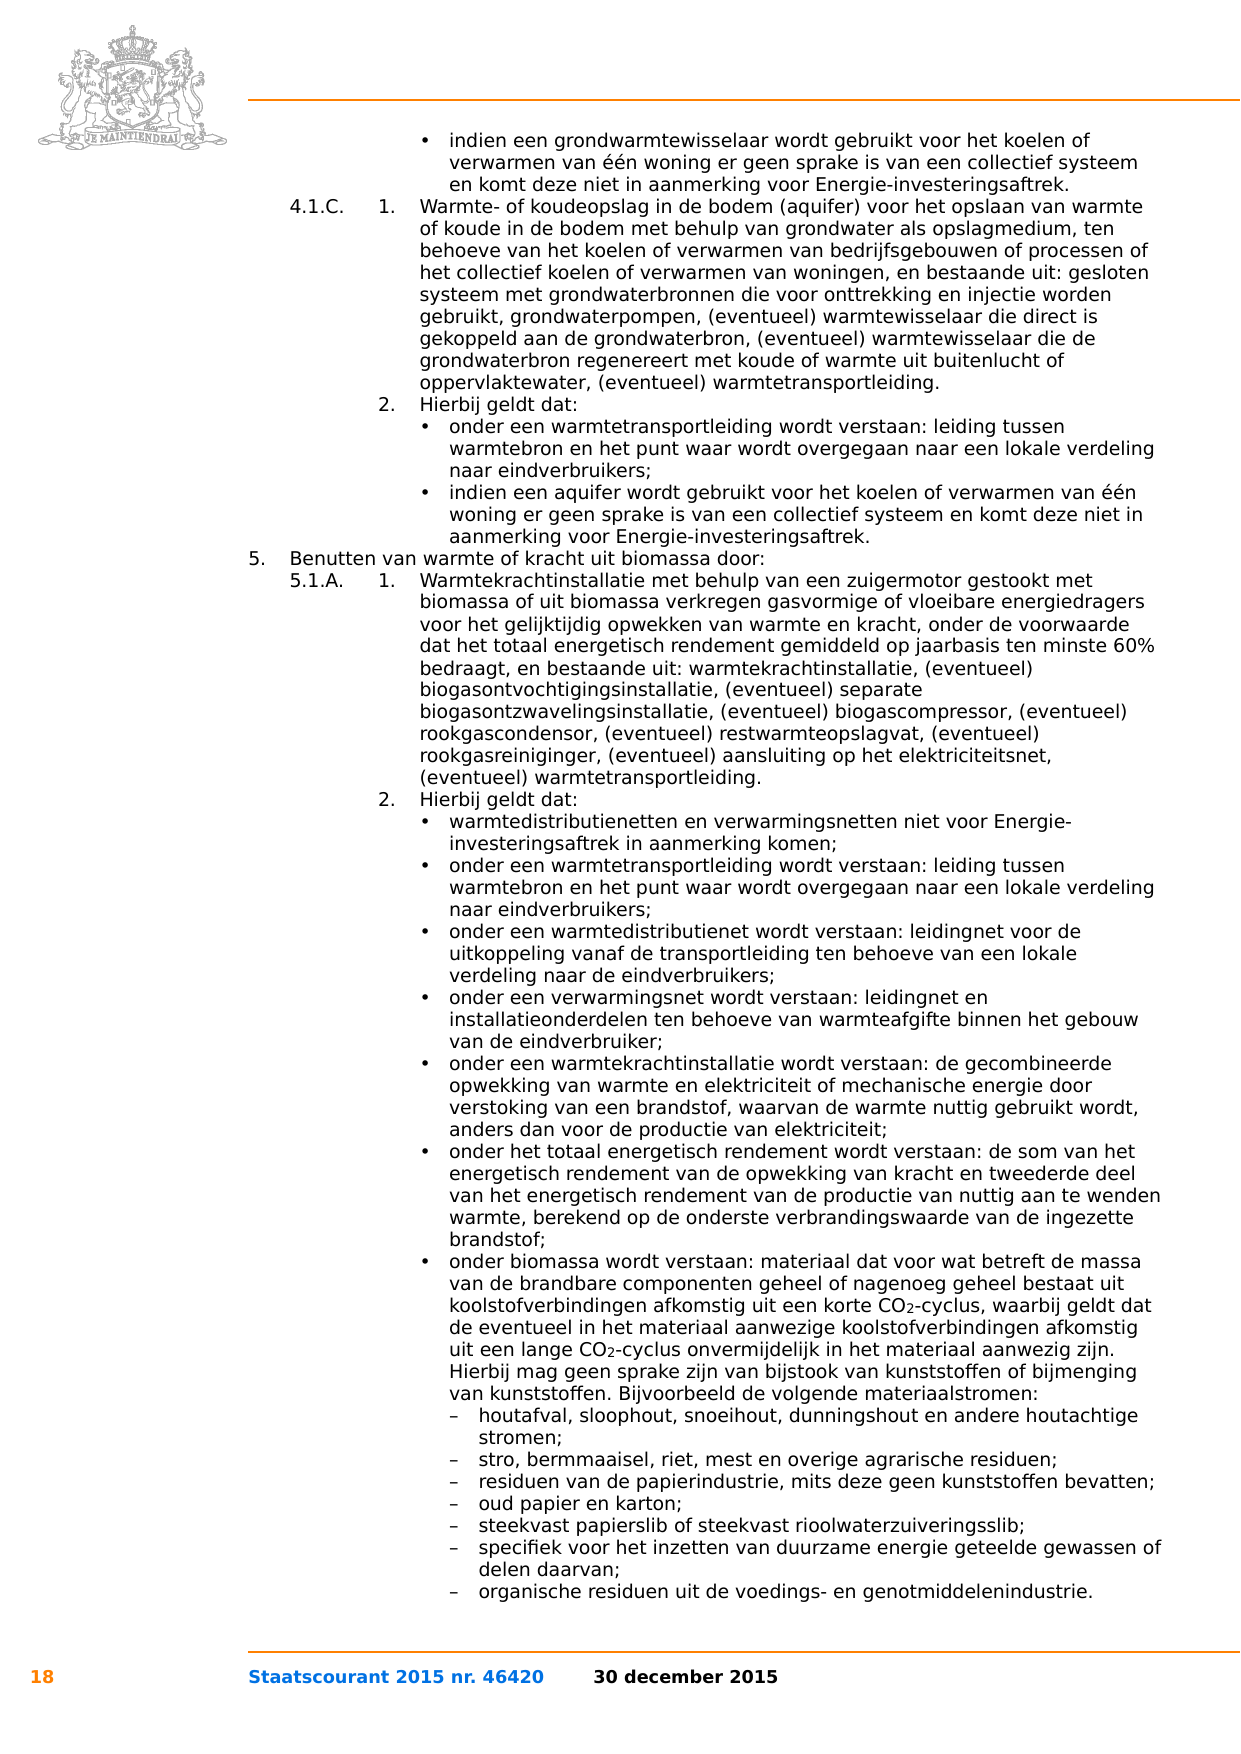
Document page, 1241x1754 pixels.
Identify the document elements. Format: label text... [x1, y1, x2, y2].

text 2. Hierbij geldt dat: [378, 789, 1163, 811]
text – steekvast papierslib of steekvast rioolwaterzuiveringsslib; [449, 1514, 1163, 1537]
text • onder een verwarmingsnet wordt verstaan: leidingnet en installatieonderdelen ten behoeve van warmteafgifte binnen het gebouw van de eindverbruiker; [419, 987, 1163, 1053]
text – stro, bermmaaisel, riet, mest en overige agrarische residuen; [449, 1449, 1163, 1471]
text • indien een grondwarmtewisselaar wordt gebruikt voor het koelen of verwarmen van één woning er geen sprake is van een collectief systeem en komt deze niet in aanmerking voor Energie-investeringsaftrek. [419, 130, 1163, 196]
text – houtafval, sloophout, snoeihout, dunningshout en andere houtachtige stromen; [449, 1405, 1163, 1449]
text 2. Hierbij geldt dat: [378, 394, 1163, 416]
text • onder een warmtekrachtinstallatie wordt verstaan: de gecombineerde opwekking van warmte en elektriciteit of mechanische energie door verstoking van een brandstof, waarvan de warmte nuttig gebruikt wordt, anders dan voor de productie van elektriciteit; [419, 1053, 1163, 1141]
text – specifiek voor het inzetten van duurzame energie geteelde gewassen of delen daarvan; [449, 1537, 1163, 1581]
text • onder biomassa wordt verstaan: materiaal dat voor wat betreft de massa van de brandbare componenten geheel of nagenoeg geheel bestaat uit koolstofverbindingen afkomstig uit een korte CO2-cyclus, waarbij geldt dat de eventueel in het materiaal aanwezige koolstofverbindingen afkomstig uit een lange CO2-cyclus onvermijdelijk in het materiaal aanwezig zijn. Hierbij mag geen sprake zijn van bijstook van kunststoffen of bijmenging van kunststoffen. Bijvoorbeeld de volgende materiaalstromen: [419, 1251, 1163, 1405]
text • indien een aquifer wordt gebruikt voor het koelen of verwarmen van één woning er geen sprake is van een collectief systeem en komt deze niet in aanmerking voor Energie-investeringsaftrek. [419, 482, 1163, 547]
text – organische residuen uit de voedings- en genotmiddelenindustrie. [449, 1581, 1163, 1602]
text 5. Benutten van warmte of kracht uit biomassa door: [248, 547, 1163, 569]
text 4.1.C. 1. Warmte- of koudeopslag in de bodem (aquifer) voor het opslaan van warmte of koude in de bodem met behulp van grondwater als opslagmedium, ten behoeve van het koelen of verwarmen van bedrijfsgebouwen of processen of het collectief koelen of verwarmen van woningen, en bestaande uit: gesloten systeem met grondwaterbronnen die voor onttrekking en injectie worden gebruikt, grondwaterpompen, (eventueel) warmtewisselaar die direct is gekoppeld aan de grondwaterbron, (eventueel) warmtewisselaar die de grondwaterbron regenereert met koude of warmte uit buitenlucht of oppervlaktewater, (eventueel) warmtetransportleiding. [289, 196, 1163, 394]
text 5.1.A. 1. Warmtekrachtinstallatie met behulp van een zuigermotor gestookt met biomassa of uit biomassa verkregen gasvormige of vloeibare energiedragers voor het gelijktijdig opwekken van warmte en kracht, onder de voorwaarde dat het totaal energetisch rendement gemiddeld op jaarbasis ten minste 60% bedraagt, en bestaande uit: warmtekrachtinstallatie, (eventueel) biogasontvochtigingsinstallatie, (eventueel) separate biogasontzwavelingsinstallatie, (eventueel) biogascompressor, (eventueel) rookgascondensor, (eventueel) restwarmteopslagvat, (eventueel) rookgasreiniginger, (eventueel) aansluiting op het elektriciteitsnet, (eventueel) warmtetransportleiding. [289, 569, 1163, 789]
text • onder een warmtedistributienet wordt verstaan: leidingnet voor de uitkoppeling vanaf de transportleiding ten behoeve van een lokale verdeling naar de eindverbruikers; [419, 921, 1163, 987]
text – residuen van de papierindustrie, mits deze geen kunststoffen bevatten; [449, 1471, 1163, 1493]
picture [38, 25, 227, 150]
text • onder het totaal energetisch rendement wordt verstaan: de som van het energetisch rendement van de opwekking van kracht en tweederde deel van het energetisch rendement van de productie van nuttig aan te wenden warmte, berekend op de onderste verbrandingswaarde van de ingezette brandstof; [419, 1141, 1163, 1251]
text • onder een warmtetransportleiding wordt verstaan: leiding tussen warmtebron en het punt waar wordt overgegaan naar een lokale verdeling naar eindverbruikers; [419, 855, 1163, 921]
text • warmtedistributienetten en verwarmingsnetten niet voor Energie-investeringsaftrek in aanmerking komen; [419, 811, 1163, 855]
text – oud papier en karton; [449, 1493, 1163, 1514]
text • onder een warmtetransportleiding wordt verstaan: leiding tussen warmtebron en het punt waar wordt overgegaan naar een lokale verdeling naar eindverbruikers; [419, 416, 1163, 482]
